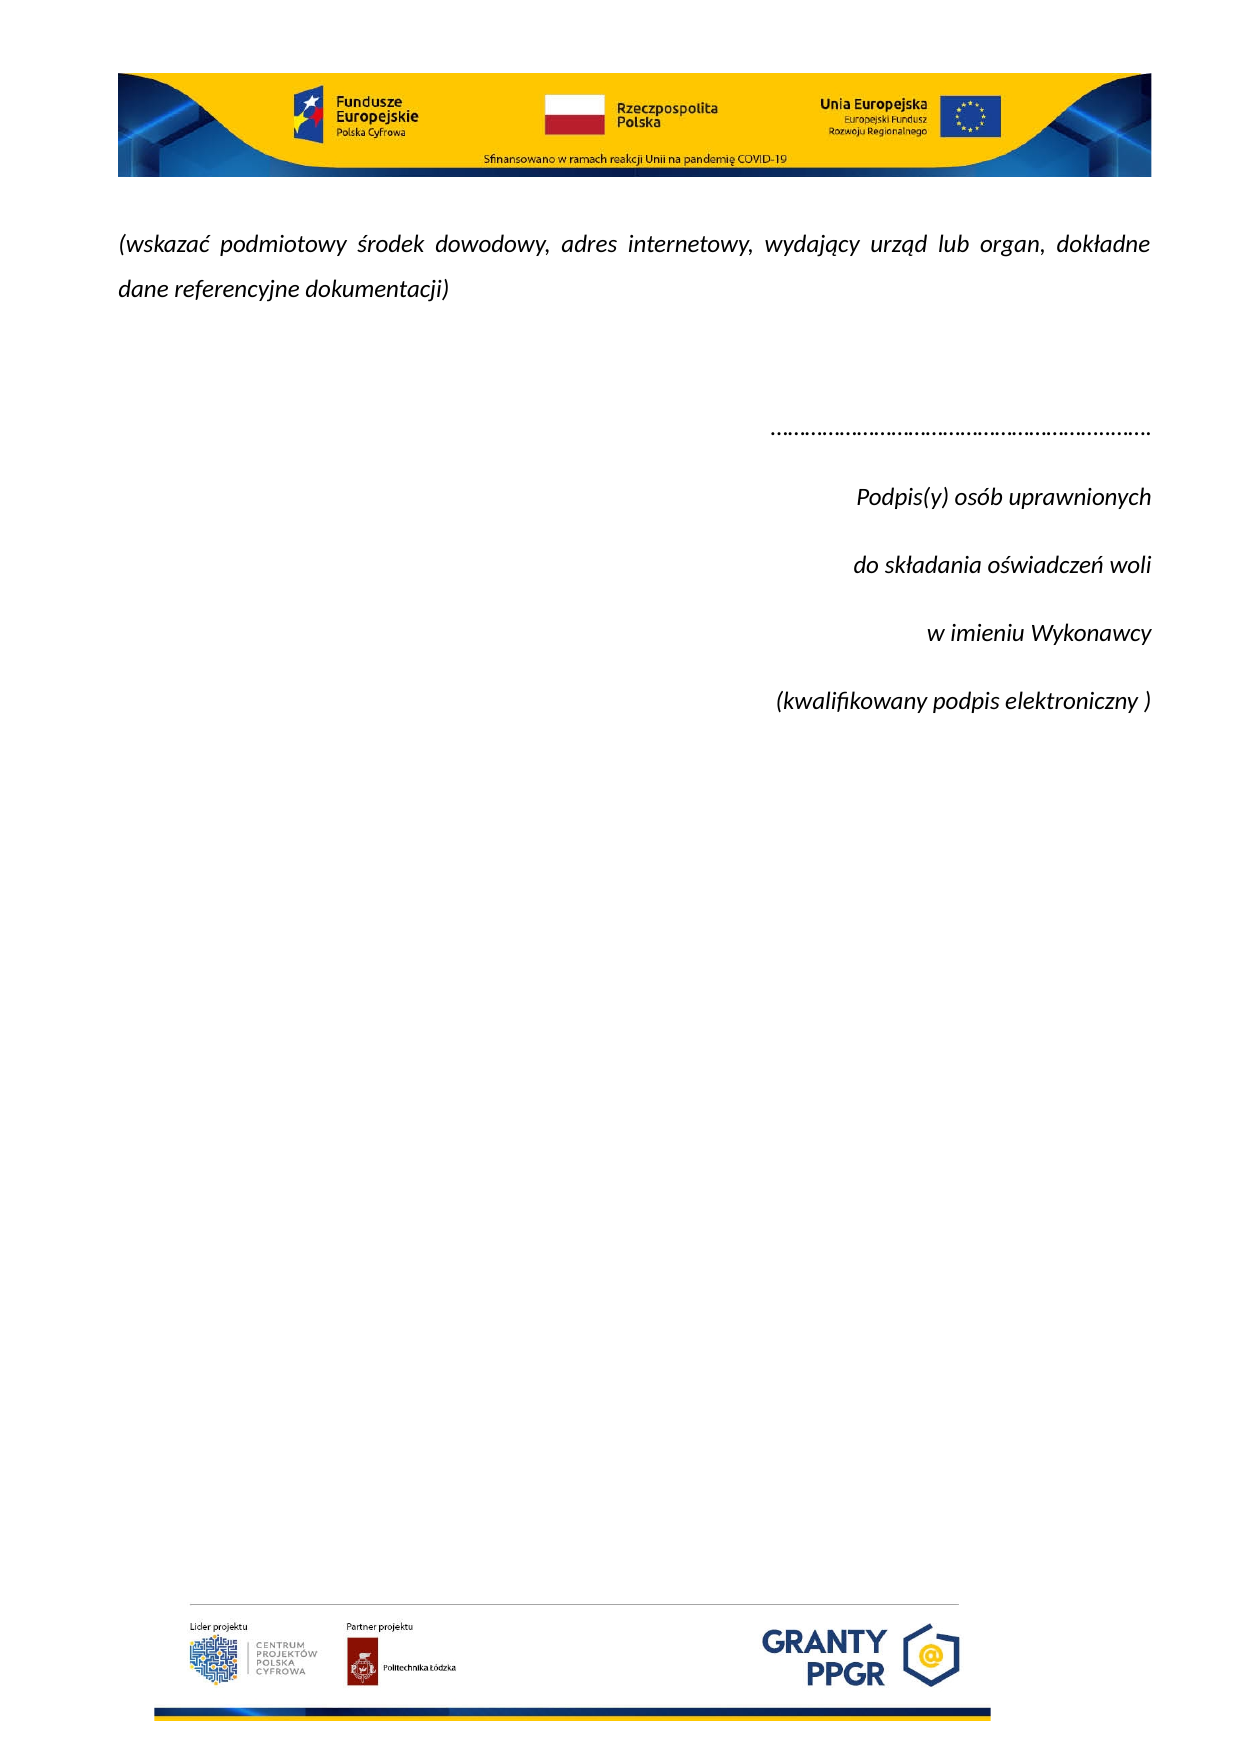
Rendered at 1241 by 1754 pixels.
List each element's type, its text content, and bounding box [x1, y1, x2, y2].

picture [154, 1600, 991, 1722]
text Podpis(y) osób uprawnionych [118, 481, 1152, 512]
text (kwalifikowany podpis elektroniczny ) [118, 686, 1152, 716]
text do składania oświadczeń woli [118, 549, 1152, 580]
text (wskazać podmiotowy środek dowodowy, adres internetowy, wydający urząd lub organ, dokładne dane referencyjne dokumentacji) [118, 228, 1152, 304]
text w imieniu Wykonawcy [118, 617, 1152, 648]
picture [118, 73, 1152, 177]
text …………………………………………………..……. [118, 411, 1152, 441]
